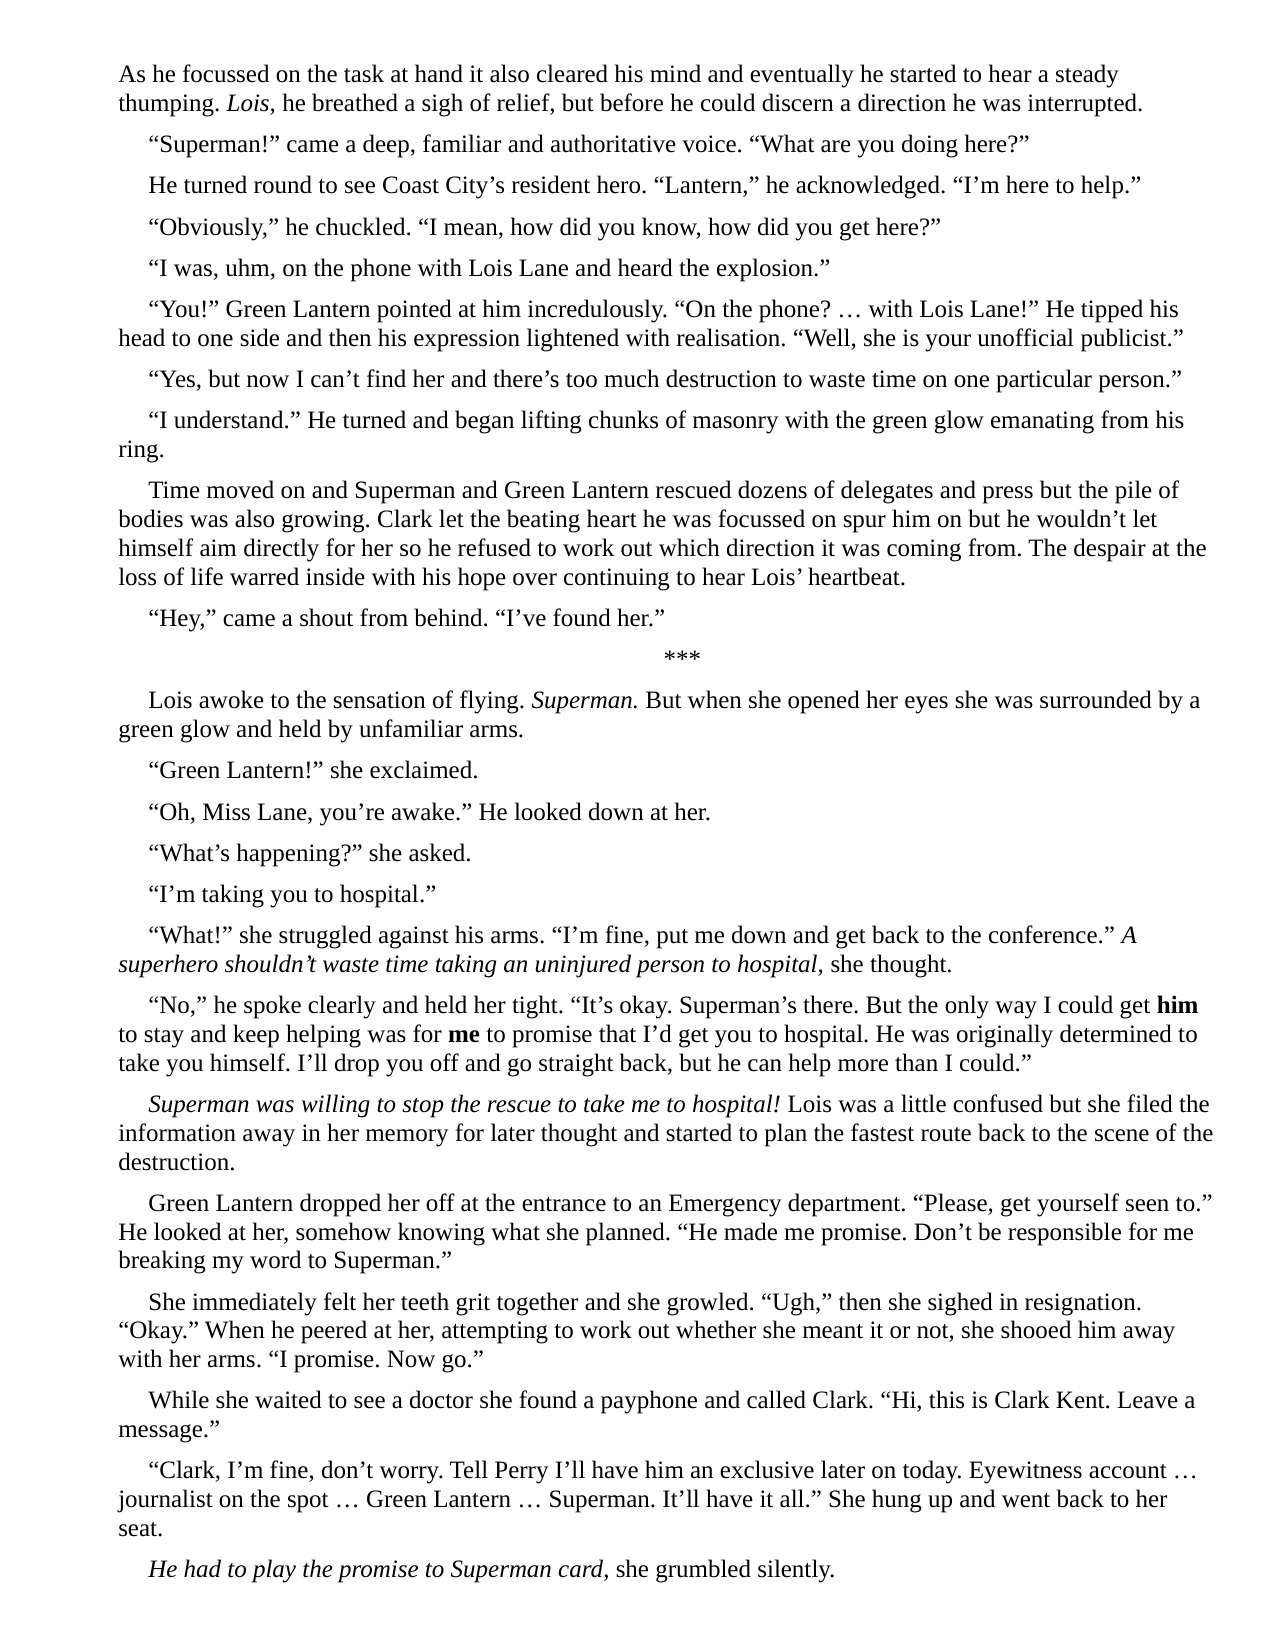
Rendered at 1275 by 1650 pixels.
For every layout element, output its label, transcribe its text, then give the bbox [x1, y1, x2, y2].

text As he focussed on the task at hand it also cleared his mind and eventually he started to hear a steady thumping. Lois, he breathed a sigh of relief, but before he could discern a direction he was interrupted. [118, 59, 1216, 117]
text “Yes, but now I can’t find her and there’s too much destruction to waste time on one particular person.” [118, 364, 1216, 393]
text Lois awoke to the sensation of flying. Superman. But when she opened her eyes she was surrounded by a green glow and held by unfamiliar arms. [118, 685, 1216, 743]
text “I understand.” He turned and began lifting chunks of masonry with the green glow emanating from his ring. [118, 405, 1216, 463]
text Time moved on and Superman and Green Lantern rescued dozens of delegates and press but the pile of bodies was also growing. Clark let the beating heart he was focussed on spur him on but he wouldn’t let himself aim directly for her so he refused to work out which direction it was coming from. The despair at the loss of life warred inside with his hope over continuing to hear Lois’ heartbeat. [118, 475, 1216, 590]
text “What!” she struggled against his arms. “I’m fine, put me down and get back to the conference.” A superhero shouldn’t waste time taking an uninjured person to hospital, she thought. [118, 920, 1216, 978]
text “Hey,” came a shout from behind. “I’ve found her.” [118, 603, 1216, 632]
text “You!” Green Lantern pointed at him incredulously. “On the phone? … with Lois Lane!” He tipped his head to one side and then his expression lightened with realisation. “Well, she is your unofficial publicist.” [118, 294, 1216, 352]
text “What’s happening?” she asked. [118, 838, 1216, 867]
text He turned round to see Coast City’s resident hero. “Lantern,” he acknowledged. “I’m here to help.” [118, 170, 1216, 199]
text Green Lantern dropped her off at the entrance to an Emergency department. “Please, get yourself seen to.” He looked at her, somehow knowing what she planned. “He made me promise. Don’t be responsible for me breaking my word to Superman.” [118, 1188, 1216, 1274]
text “I was, uhm, on the phone with Lois Lane and heard the explosion.” [118, 253, 1216, 282]
text “Obviously,” he chuckled. “I mean, how did you know, how did you get here?” [118, 212, 1216, 240]
text “Clark, I’m fine, don’t worry. Tell Perry I’ll have him an exclusive later on today. Eyewitness account … journalist on the spot … Green Lantern … Superman. It’ll have it all.” She hung up and went back to her seat. [118, 1455, 1216, 1542]
text While she waited to see a doctor she found a payphone and called Clark. “Hi, this is Clark Kent. Leave a message.” [118, 1385, 1216, 1443]
text Superman was willing to stop the rescue to take me to hospital! Lois was a little confused but she filed the information away in her memory for later thought and started to plan the fastest route back to the scene of the destruction. [118, 1089, 1216, 1175]
text “Superman!” came a deep, familiar and authoritative voice. “What are you doing here?” [118, 129, 1216, 158]
text *** [118, 644, 1216, 673]
text He had to play the promise to Superman card, she grumbled silently. [118, 1554, 1216, 1583]
text She immediately felt her teeth grit together and she growled. “Ugh,” then she sighed in resignation. “Okay.” When he peered at her, attempting to work out whether she meant it or not, she shooed him away with her arms. “I promise. Now go.” [118, 1287, 1216, 1373]
text “Oh, Miss Lane, you’re awake.” He looked down at her. [118, 797, 1216, 825]
text “Green Lantern!” she exclaimed. [118, 755, 1216, 784]
text “No,” he spoke clearly and held her tight. “It’s okay. Superman’s there. But the only way I could get him to stay and keep helping was for me to promise that I’d get you to hospital. He was originally determined to take you himself. I’ll drop you off and go straight back, but he can help more than I could.” [118, 990, 1216, 1077]
text “I’m taking you to hospital.” [118, 879, 1216, 908]
